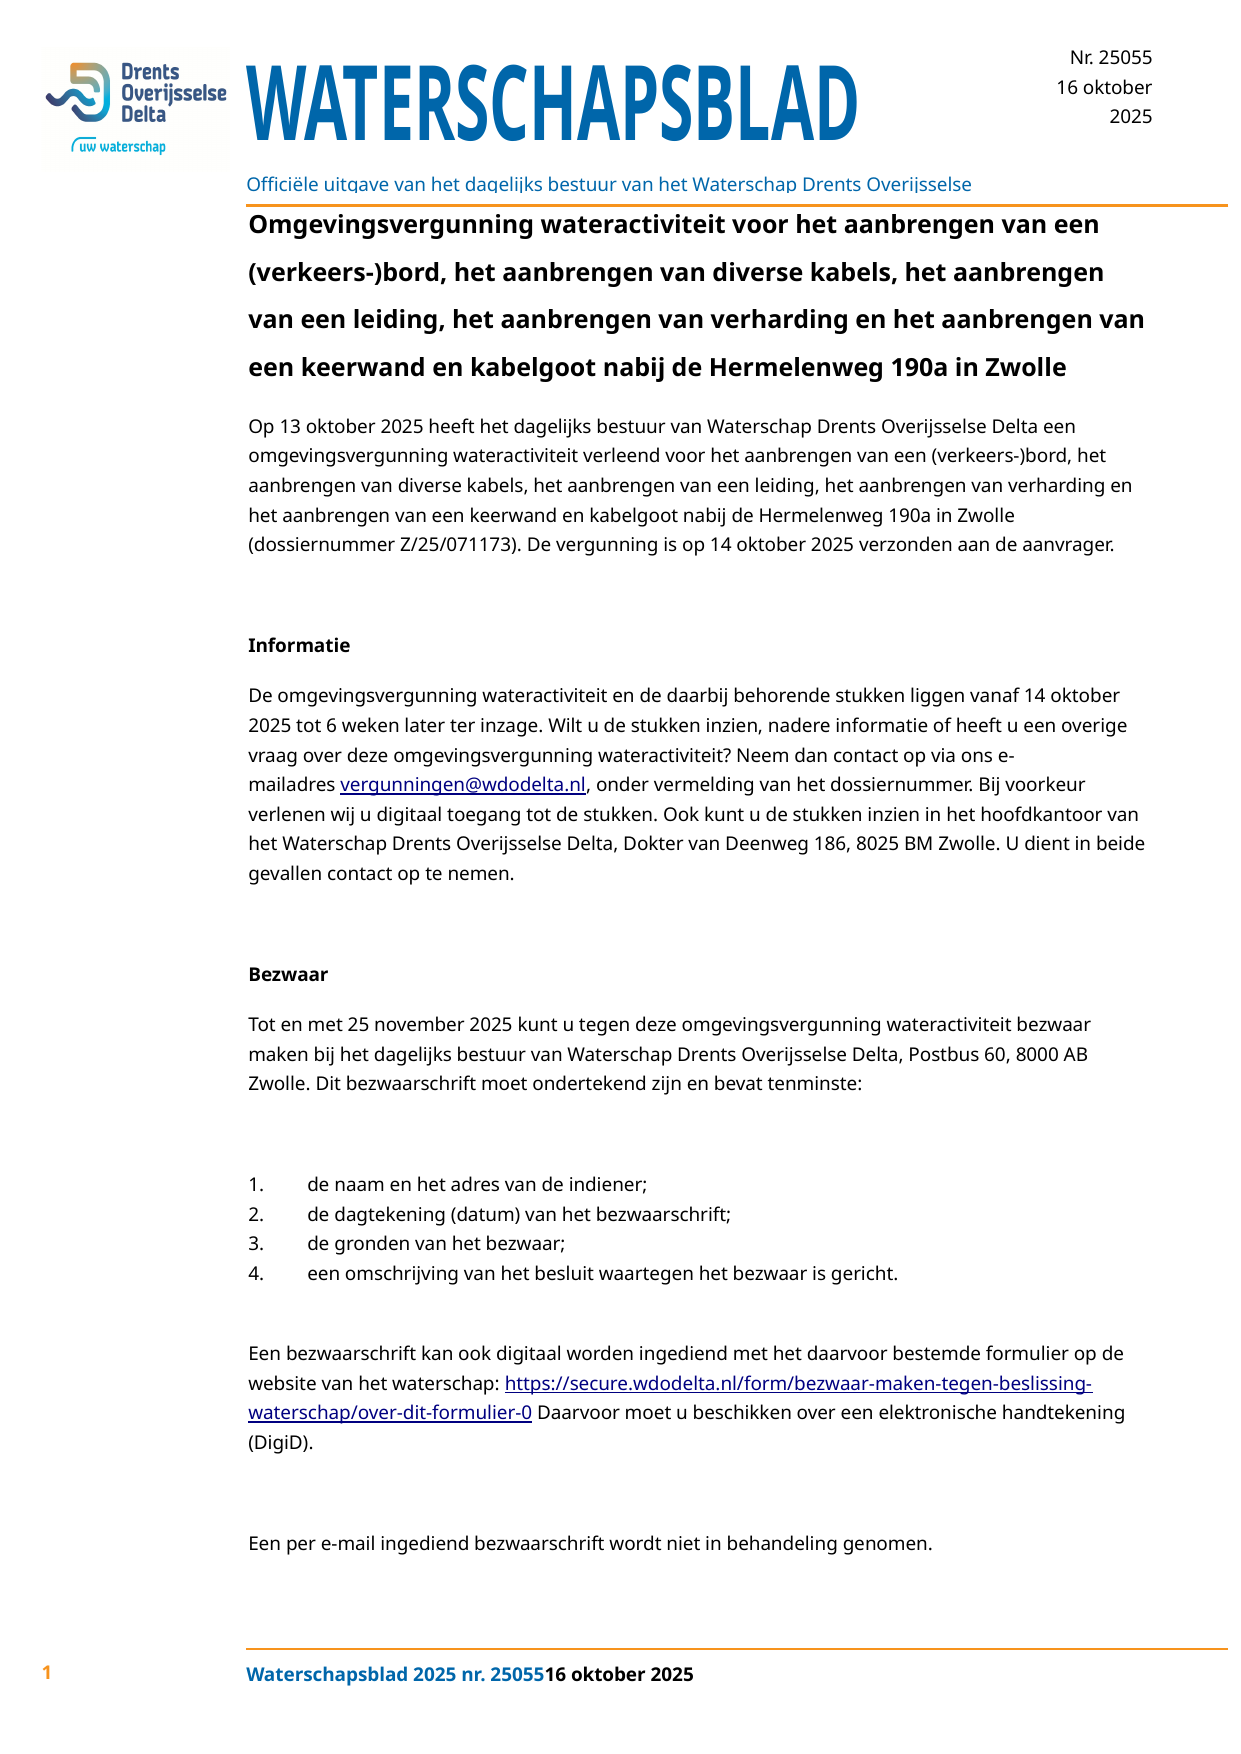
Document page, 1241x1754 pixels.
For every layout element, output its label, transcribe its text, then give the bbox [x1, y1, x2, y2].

text Bezwaar [248, 961, 1152, 987]
text Omgevingsvergunning wateractiviteit voor het aanbrengen van een (verkeers-)bord, het aanbrengen van diverse kabels, het aanbrengen van een leiding, het aanbrengen van verharding en het aanbrengen van een keerwand en kabelgoot nabij de Hermelenweg 190a in Zwolle [248, 207, 1152, 384]
text Op 13 oktober 2025 heeft het dagelijks bestuur van Waterschap Drents Overijsselse Delta een omgevingsvergunning wateractiviteit verleend voor het aanbrengen van een (verkeers-)bord, het aanbrengen van diverse kabels, het aanbrengen van een leiding, het aanbrengen van verharding en het aanbrengen van een keerwand en kabelgoot nabij de Hermelenweg 190a in Zwolle (dossiernummer Z/25/071173). De vergunning is op 14 oktober 2025 verzonden aan de aanvrager. [248, 413, 1152, 557]
list een omschrijving van het besluit waartegen het bezwaar is gericht. [248, 1260, 1152, 1286]
text Een per e-mail ingediend bezwaarschrift wordt niet in behandeling genomen. [248, 1530, 1152, 1556]
list de gronden van het bezwaar; [248, 1231, 1152, 1256]
text Informatie [248, 632, 1152, 658]
list de dagtekening (datum) van het bezwaarschrift; [248, 1201, 1152, 1227]
text Tot en met 25 november 2025 kunt u tegen deze omgevingsvergunning wateractiviteit bezwaar maken bij het dagelijks bestuur van Waterschap Drents Overijsselse Delta, Postbus 60, 8000 AB Zwolle. Dit bezwaarschrift moet ondertekend zijn en bevat tenminste: [248, 1011, 1152, 1096]
list de naam en het adres van de indiener; [248, 1171, 1152, 1197]
text Een bezwaarschrift kan ook digitaal worden ingediend met het daarvoor bestemde formulier op de website van het waterschap: https://secure.wdodelta.nl/form/bezwaar-maken-tegen-beslissing-waterschap/over-dit-formulier-0 Daarvoor moet u beschikken over een elektronische handtekening (DigiD). [248, 1340, 1152, 1455]
text De omgevingsvergunning wateractiviteit en de daarbij behorende stukken liggen vanaf 14 oktober 2025 tot 6 weken later ter inzage. Wilt u de stukken inzien, nadere informatie of heeft u een overige vraag over deze omgevingsvergunning wateractiviteit? Neem dan contact op via ons e-mailadres vergunningen@wdodelta.nl, onder vermelding van het dossiernummer. Bij voorkeur verlenen wij u digitaal toegang tot de stukken. Ook kunt u de stukken inzien in het hoofdkantoor van het Waterschap Drents Overijsselse Delta, Dokter van Deenweg 186, 8025 BM Zwolle. U dient in beide gevallen contact op te nemen. [248, 683, 1152, 886]
picture [41, 47, 231, 172]
